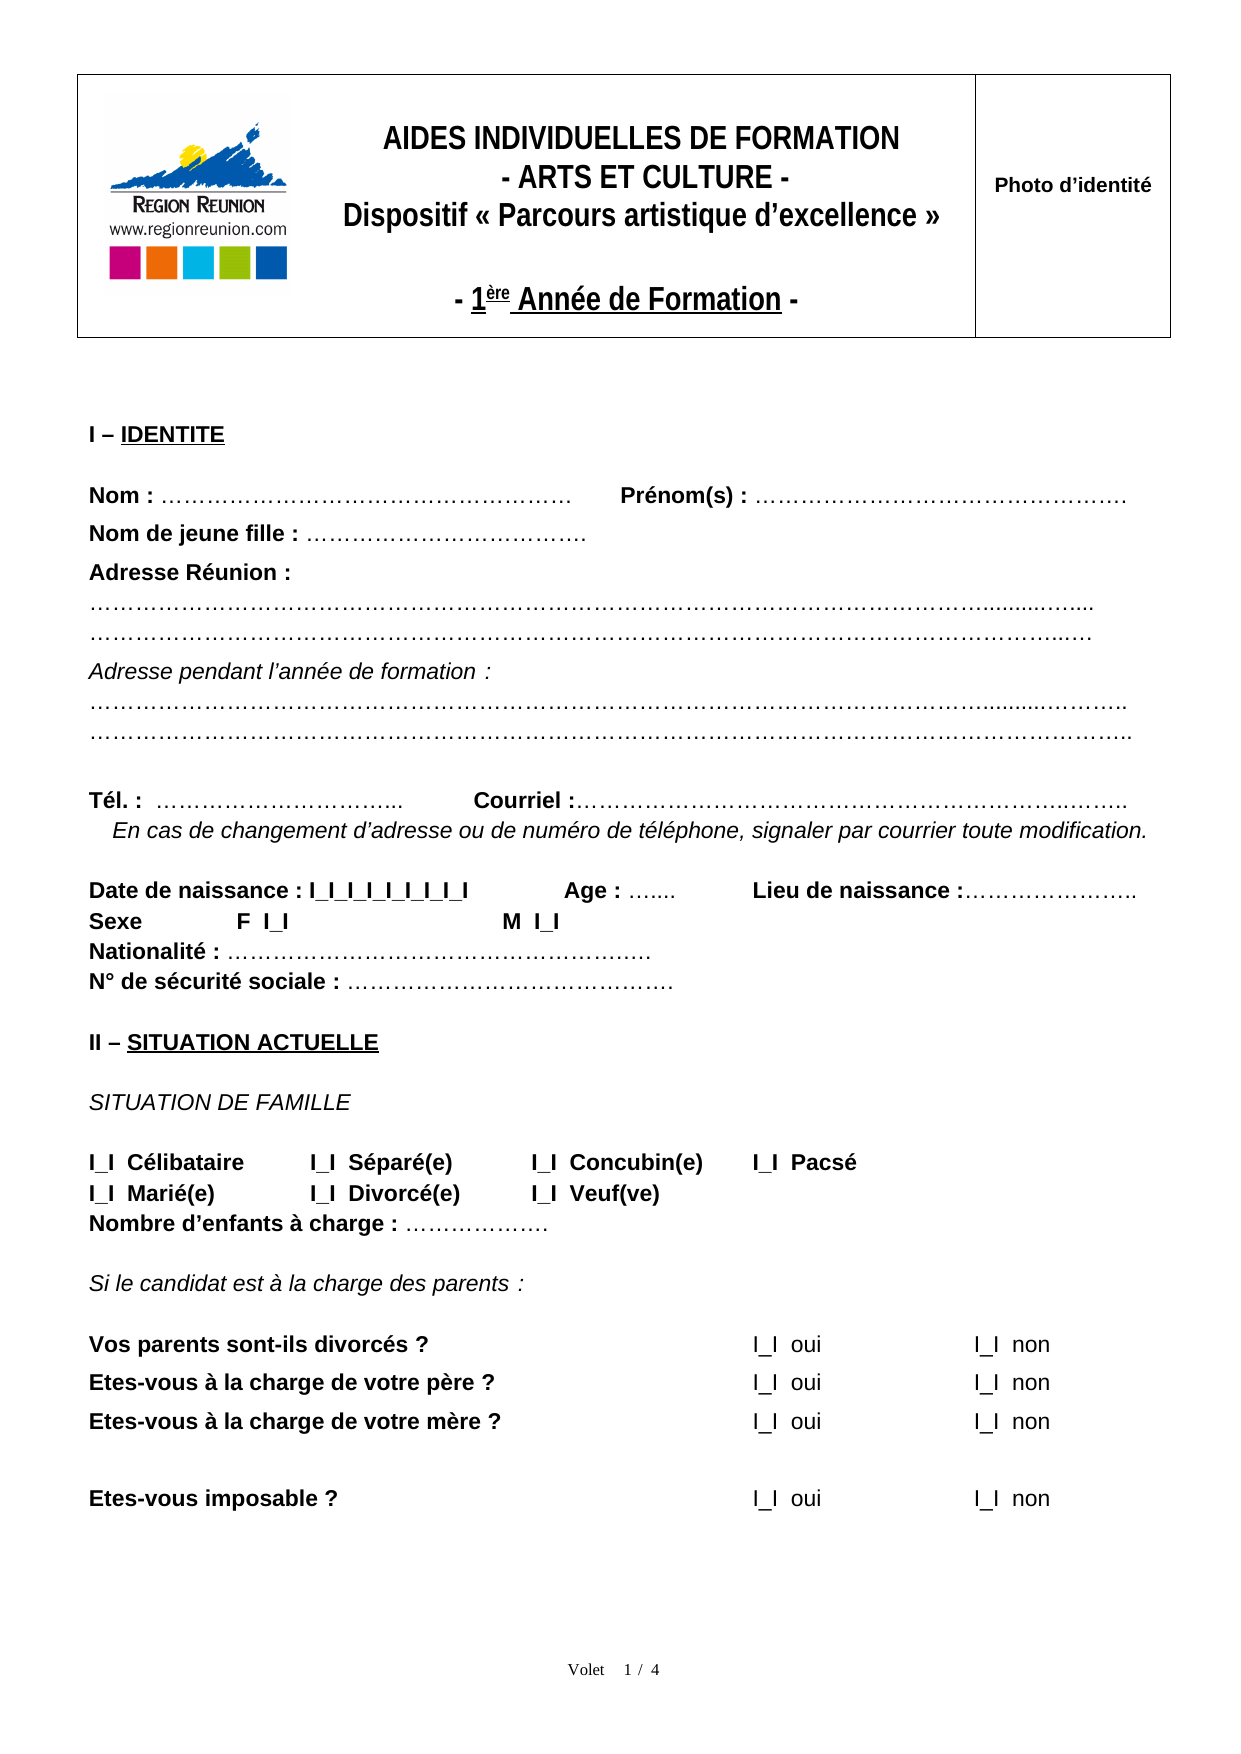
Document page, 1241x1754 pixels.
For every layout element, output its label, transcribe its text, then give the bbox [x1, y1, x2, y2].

text Nom : ……………………………………………… Prénom(s) : …………………………………………. [89, 482, 1166, 508]
text Vos parents sont-ils divorcés ? I_I oui I_I non [89, 1331, 1166, 1357]
text ………………………………………………………………………………………………………..........………..……………………………………………………………………………………………………………………….. [89, 688, 1166, 744]
subtitle Etes-vous à la charge de votre mère ? I_I oui I_I non [89, 1408, 1166, 1434]
text  En cas de changement d’adresse ou de numéro de téléphone, signaler par courrier toute modification. [89, 817, 1166, 843]
subtitle Sexe F I_I M I_I [89, 908, 1166, 934]
text N° de sécurité sociale : ……………………………………. [89, 968, 1166, 994]
text Nom de jeune fille : ………………………………. [89, 520, 1166, 547]
text Adresse Réunion :………………………………………………………………………………………………………..........…....………………………………………………………………………………………………………………...… [89, 559, 1166, 646]
text I_I Marié(e) I_I Divorcé(e) I_I Veuf(ve) [89, 1179, 1166, 1206]
subtitle Si le candidat est à la charge des parents : [89, 1270, 1166, 1297]
text Date de naissance : I_I_I_I_I_I_I_I_I Age : ….... Lieu de naissance :………………….. [89, 877, 1166, 904]
text II – SITUATION ACTUELLE [89, 1028, 1166, 1055]
subtitle I_I Célibataire I_I Séparé(e) I_I Concubin(e) I_I Pacsé [89, 1149, 1166, 1176]
text Etes-vous à la charge de votre père ? I_I oui I_I non [89, 1369, 1166, 1396]
text Tél. : …………………………... Courriel :………………………………………………………..…….. [89, 787, 1166, 813]
table_header [78, 75, 975, 337]
text Adresse pendant l’année de formation : [89, 658, 1166, 684]
subtitle SITUATION DE FAMILLE [89, 1089, 1166, 1115]
text Nombre d’enfants à charge : ………………. [89, 1210, 1166, 1236]
text Etes-vous imposable ? I_I oui I_I non [89, 1485, 1166, 1511]
picture [103, 93, 293, 295]
text Nationalité : …………………………………………….…. [89, 938, 1166, 964]
table_header Photo d’identité [976, 75, 1170, 337]
text I – IDENTITE [89, 421, 1166, 448]
